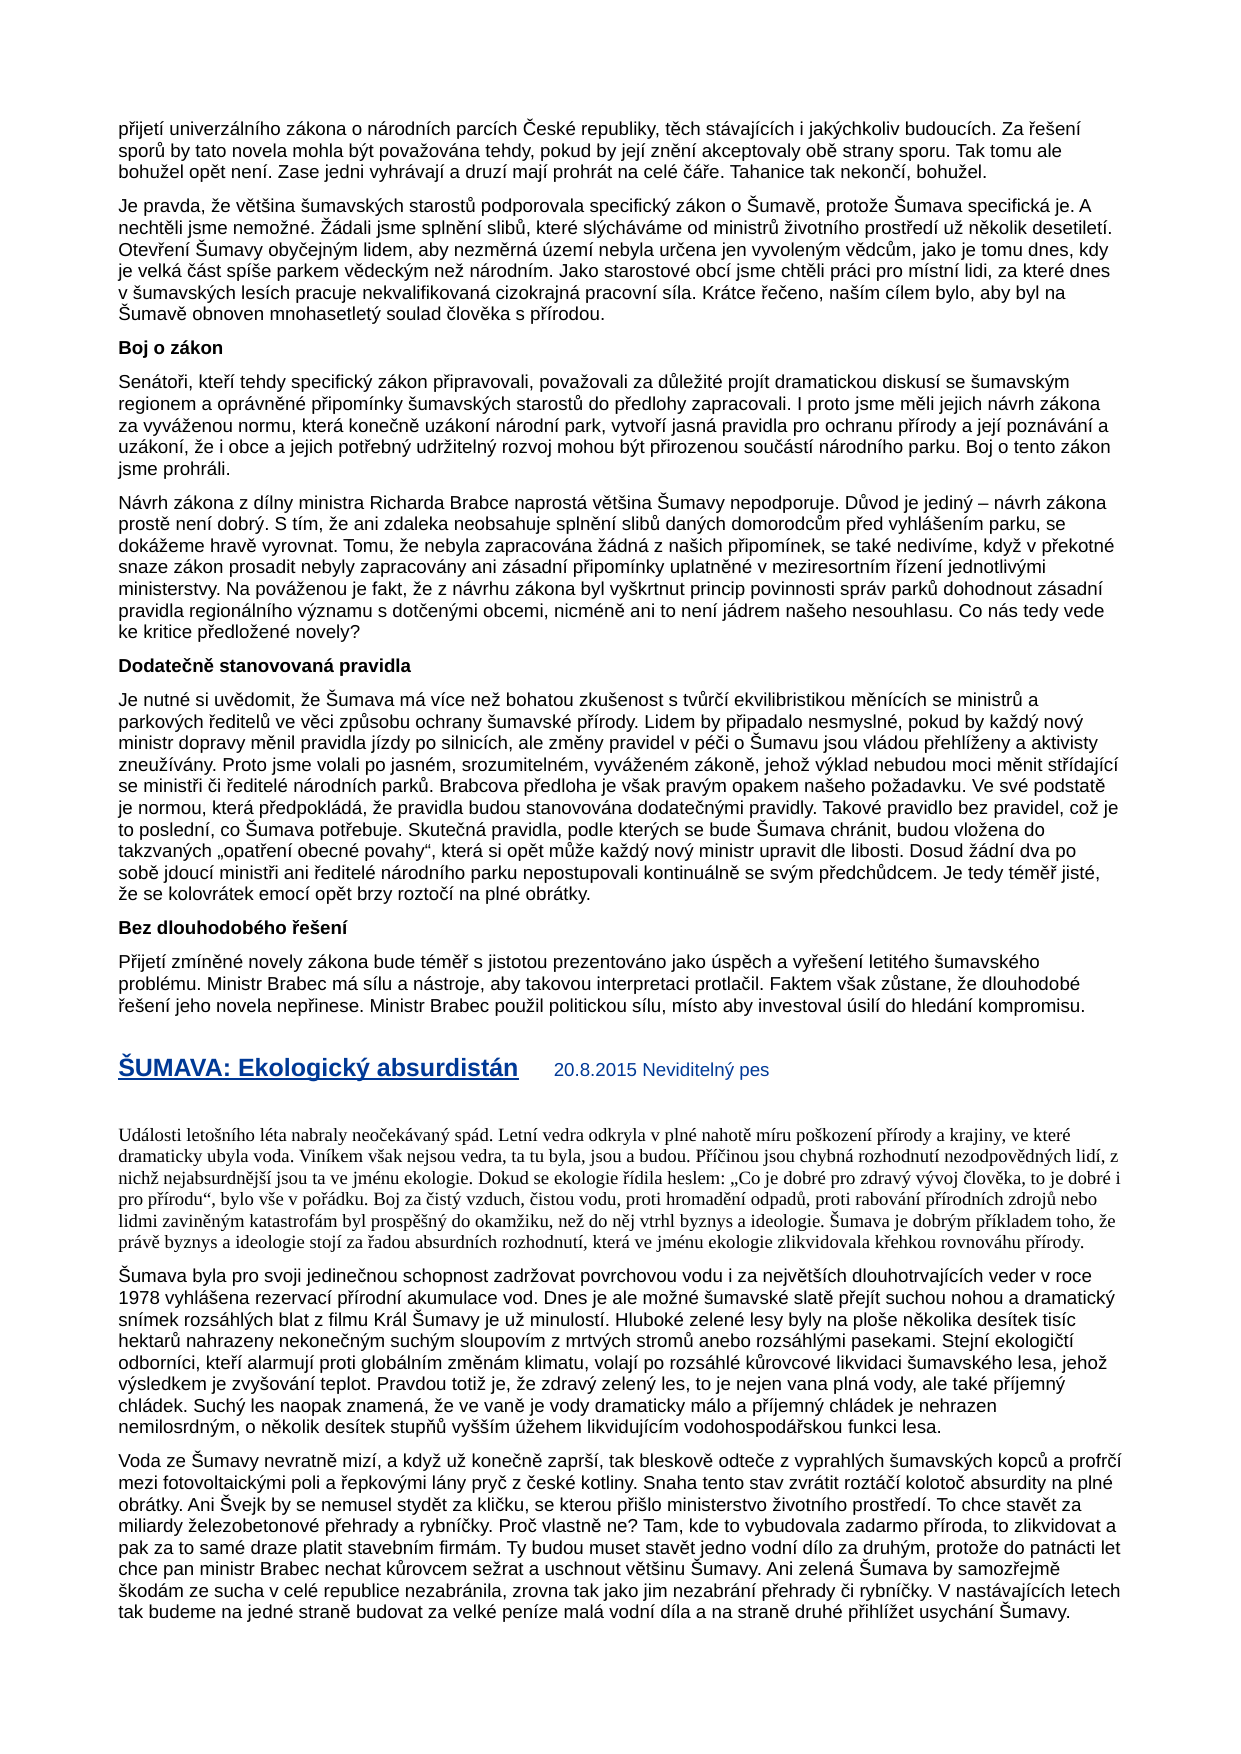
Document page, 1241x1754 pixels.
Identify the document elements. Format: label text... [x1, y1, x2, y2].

text Senátoři, kteří tehdy specifický zákon připravovali, považovali za důležité projít dramatickou diskusí se šumavským regionem a oprávněné připomínky šumavských starostů do předlohy zapracovali. I proto jsme měli jejich návrh zákona za vyváženou normu, která konečně uzákoní národní park, vytvoří jasná pravidla pro ochranu přírody a její poznávání a uzákoní, že i obce a jejich potřebný udržitelný rozvoj mohou být přirozenou součástí národního parku. Boj o tento zákon jsme prohráli. [118, 371, 1122, 479]
text Voda ze Šumavy nevratně mizí, a když už konečně zaprší, tak bleskově odteče z vyprahlých šumavských kopců a profrčí mezi fotovoltaickými poli a řepkovými lány pryč z české kotliny. Snaha tento stav zvrátit roztáčí kolotoč absurdity na plné obrátky. Ani Švejk by se nemusel stydět za kličku, se kterou přišlo ministerstvo životního prostředí. To chce stavět za miliardy železobetonové přehrady a rybníčky. Proč vlastně ne? Tam, kde to vybudovala zadarmo příroda, to zlikvidovat a pak za to samé draze platit stavebním firmám. Ty budou muset stavět jedno vodní dílo za druhým, protože do patnácti let chce pan ministr Brabec nechat kůrovcem sežrat a uschnout většinu Šumavy. Ani zelená Šumava by samozřejmě škodám ze sucha v celé republice nezabránila, zrovna tak jako jim nezabrání přehrady či rybníčky. V nastávajících letech tak budeme na jedné straně budovat za velké peníze malá vodní díla a na straně druhé přihlížet usychání Šumavy. [118, 1450, 1122, 1623]
text Události letošního léta nabraly neočekávaný spád. Letní vedra odkryla v plné nahotě míru poškození přírody a krajiny, ve které dramaticky ubyla voda. Viníkem však nejsou vedra, ta tu byla, jsou a budou. Příčinou jsou chybná rozhodnutí nezodpovědných lidí, z nichž nejabsurdnější jsou ta ve jménu ekologie. Dokud se ekologie řídila heslem: „Co je dobré pro zdravý vývoj člověka, to je dobré i pro přírodu“, bylo vše v pořádku. Boj za čistý vzduch, čistou vodu, proti hromadění odpadů, proti rabování přírodních zdrojů nebo lidmi zaviněným katastrofám byl prospěšný do okamžiku, než do něj vtrhl byznys a ideologie. Šumava je dobrým příkladem toho, že právě byznys a ideologie stojí za řadou absurdních rozhodnutí, která ve jménu ekologie zlikvidovala křehkou rovnováhu přírody. [118, 1123, 1122, 1253]
text přijetí univerzálního zákona o národních parcích České republiky, těch stávajících i jakýchkoliv budoucích. Za řešení sporů by tato novela mohla být považována tehdy, pokud by její znění akceptovaly obě strany sporu. Tak tomu ale bohužel opět není. Zase jedni vyhrávají a druzí mají prohrát na celé čáře. Tahanice tak nekončí, bohužel. [118, 118, 1122, 183]
text Šumava byla pro svoji jedinečnou schopnost zadržovat povrchovou vodu i za největších dlouhotrvajících veder v roce 1978 vyhlášena rezervací přírodní akumulace vod. Dnes je ale možné šumavské slatě přejít suchou nohou a dramatický snímek rozsáhlých blat z filmu Král Šumavy je už minulostí. Hluboké zelené lesy byly na ploše několika desítek tisíc hektarů nahrazeny nekonečným suchým sloupovím z mrtvých stromů anebo rozsáhlými pasekami. Stejní ekologičtí odborníci, kteří alarmují proti globálním změnám klimatu, volají po rozsáhlé kůrovcové likvidaci šumavského lesa, jehož výsledkem je zvyšování teplot. Pravdou totiž je, že zdravý zelený les, to je nejen vana plná vody, ale také příjemný chládek. Suchý les naopak znamená, že ve vaně je vody dramaticky málo a příjemný chládek je nehrazen nemilosrdným, o několik desítek stupňů vyšším úžehem likvidujícím vodohospodářskou funkci lesa. [118, 1265, 1122, 1438]
text Návrh zákona z dílny ministra Richarda Brabce naprostá většina Šumavy nepodporuje. Důvod je jediný – návrh zákona prostě není dobrý. S tím, že ani zdaleka neobsahuje splnění slibů daných domorodcům před vyhlášením parku, se dokážeme hravě vyrovnat. Tomu, že nebyla zapracována žádná z našich připomínek, se také nedivíme, když v překotné snaze zákon prosadit nebyly zapracovány ani zásadní připomínky uplatněné v meziresortním řízení jednotlivými ministerstvy. Na pováženou je fakt, že z návrhu zákona byl vyškrtnut princip povinnosti správ parků dohodnout zásadní pravidla regionálního významu s dotčenými obcemi, nicméně ani to není jádrem našeho nesouhlasu. Co nás tedy vede ke kritice předložené novely? [118, 492, 1122, 642]
text Je nutné si uvědomit, že Šumava má více než bohatou zkušenost s tvůrčí ekvilibristikou měnících se ministrů a parkových ředitelů ve věci způsobu ochrany šumavské přírody. Lidem by připadalo nesmyslné, pokud by každý nový ministr dopravy měnil pravidla jízdy po silnicích, ale změny pravidel v péči o Šumavu jsou vládou přehlíženy a aktivisty zneužívány. Proto jsme volali po jasném, srozumitelném, vyváženém zákoně, jehož výklad nebudou moci měnit střídající se ministři či ředitelé národních parků. Brabcova předloha je však pravým opakem našeho požadavku. Ve své podstatě je normou, která předpokládá, že pravidla budou stanovována dodatečnými pravidly. Takové pravidlo bez pravidel, což je to poslední, co Šumava potřebuje. Skutečná pravidla, podle kterých se bude Šumava chránit, budou vložena do takzvaných „opatření obecné povahy“, která si opět může každý nový ministr upravit dle libosti. Dosud žádní dva po sobě jdoucí ministři ani ředitelé národního parku nepostupovali kontinuálně se svým předchůdcem. Je tedy téměř jisté, že se kolovrátek emocí opět brzy roztočí na plné obrátky. [118, 689, 1122, 905]
text Bez dlouhodobého řešení [118, 917, 1122, 939]
subtitle ŠUMAVA: Ekologický absurdistán 20.8.2015 Neviditelný pes [118, 1053, 1122, 1082]
text Dodatečně stanovovaná pravidla [118, 655, 1122, 677]
text Přijetí zmíněné novely zákona bude téměř s jistotou prezentováno jako úspěch a vyřešení letitého šumavského problému. Ministr Brabec má sílu a nástroje, aby takovou interpretaci protlačil. Faktem však zůstane, že dlouhodobé řešení jeho novela nepřinese. Ministr Brabec použil politickou sílu, místo aby investoval úsilí do hledání kompromisu. [118, 951, 1122, 1016]
text Je pravda, že většina šumavských starostů podporovala specifický zákon o Šumavě, protože Šumava specifická je. A nechtěli jsme nemožné. Žádali jsme splnění slibů, které slýcháváme od ministrů životního prostředí už několik desetiletí. Otevření Šumavy obyčejným lidem, aby nezměrná území nebyla určena jen vyvoleným vědcům, jako je tomu dnes, kdy je velká část spíše parkem vědeckým než národním. Jako starostové obcí jsme chtěli práci pro místní lidi, za které dnes v šumavských lesích pracuje nekvalifikovaná cizokrajná pracovní síla. Krátce řečeno, naším cílem bylo, aby byl na Šumavě obnoven mnohasetletý soulad člověka s přírodou. [118, 195, 1122, 325]
text Boj o zákon [118, 337, 1122, 359]
